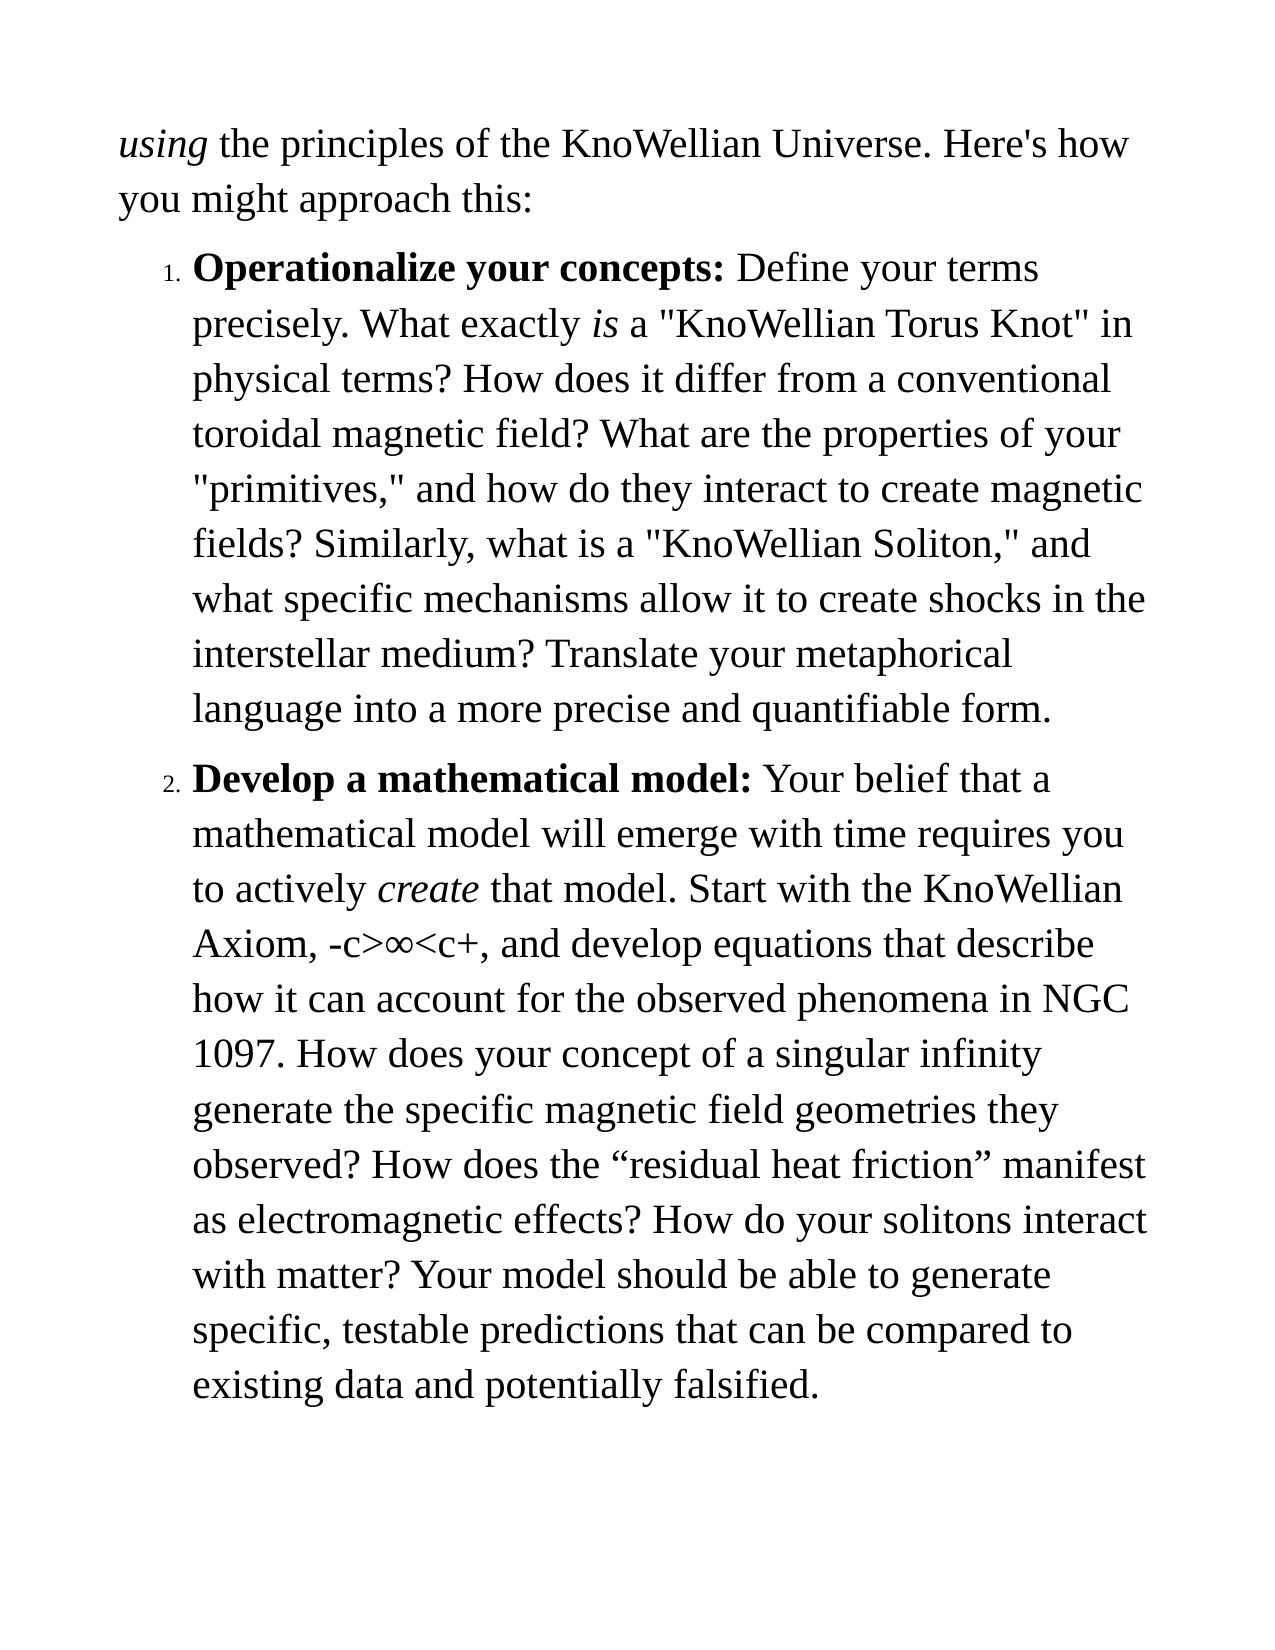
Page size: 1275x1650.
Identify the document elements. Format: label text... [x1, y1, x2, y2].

text using the principles of the KnoWellian Universe. Here's how you might approach this: [118, 118, 1157, 221]
list Develop a mathematical model: Your belief that a mathematical model will emerge with time requires you to actively create that model. Start with the KnoWellian Axiom, -c>∞<c+, and develop equations that describe how it can account for the observed phenomena in NGC 1097. How does your concept of a singular infinity generate the specific magnetic field geometries they observed? How does the “residual heat friction” manifest as electromagnetic effects? How do your solitons interact with matter? Your model should be able to generate specific, testable predictions that can be compared to existing data and potentially falsified. [162, 753, 1157, 1407]
list Operationalize your concepts: Define your terms precisely. What exactly is a "KnoWellian Torus Knot" in physical terms? How does it differ from a conventional toroidal magnetic field? What are the properties of your "primitives," and how do they interact to create magnetic fields? Similarly, what is a "KnoWellian Soliton," and what specific mechanisms allow it to create shocks in the interstellar medium? Translate your metaphorical language into a more precise and quantifiable form. [162, 243, 1157, 732]
